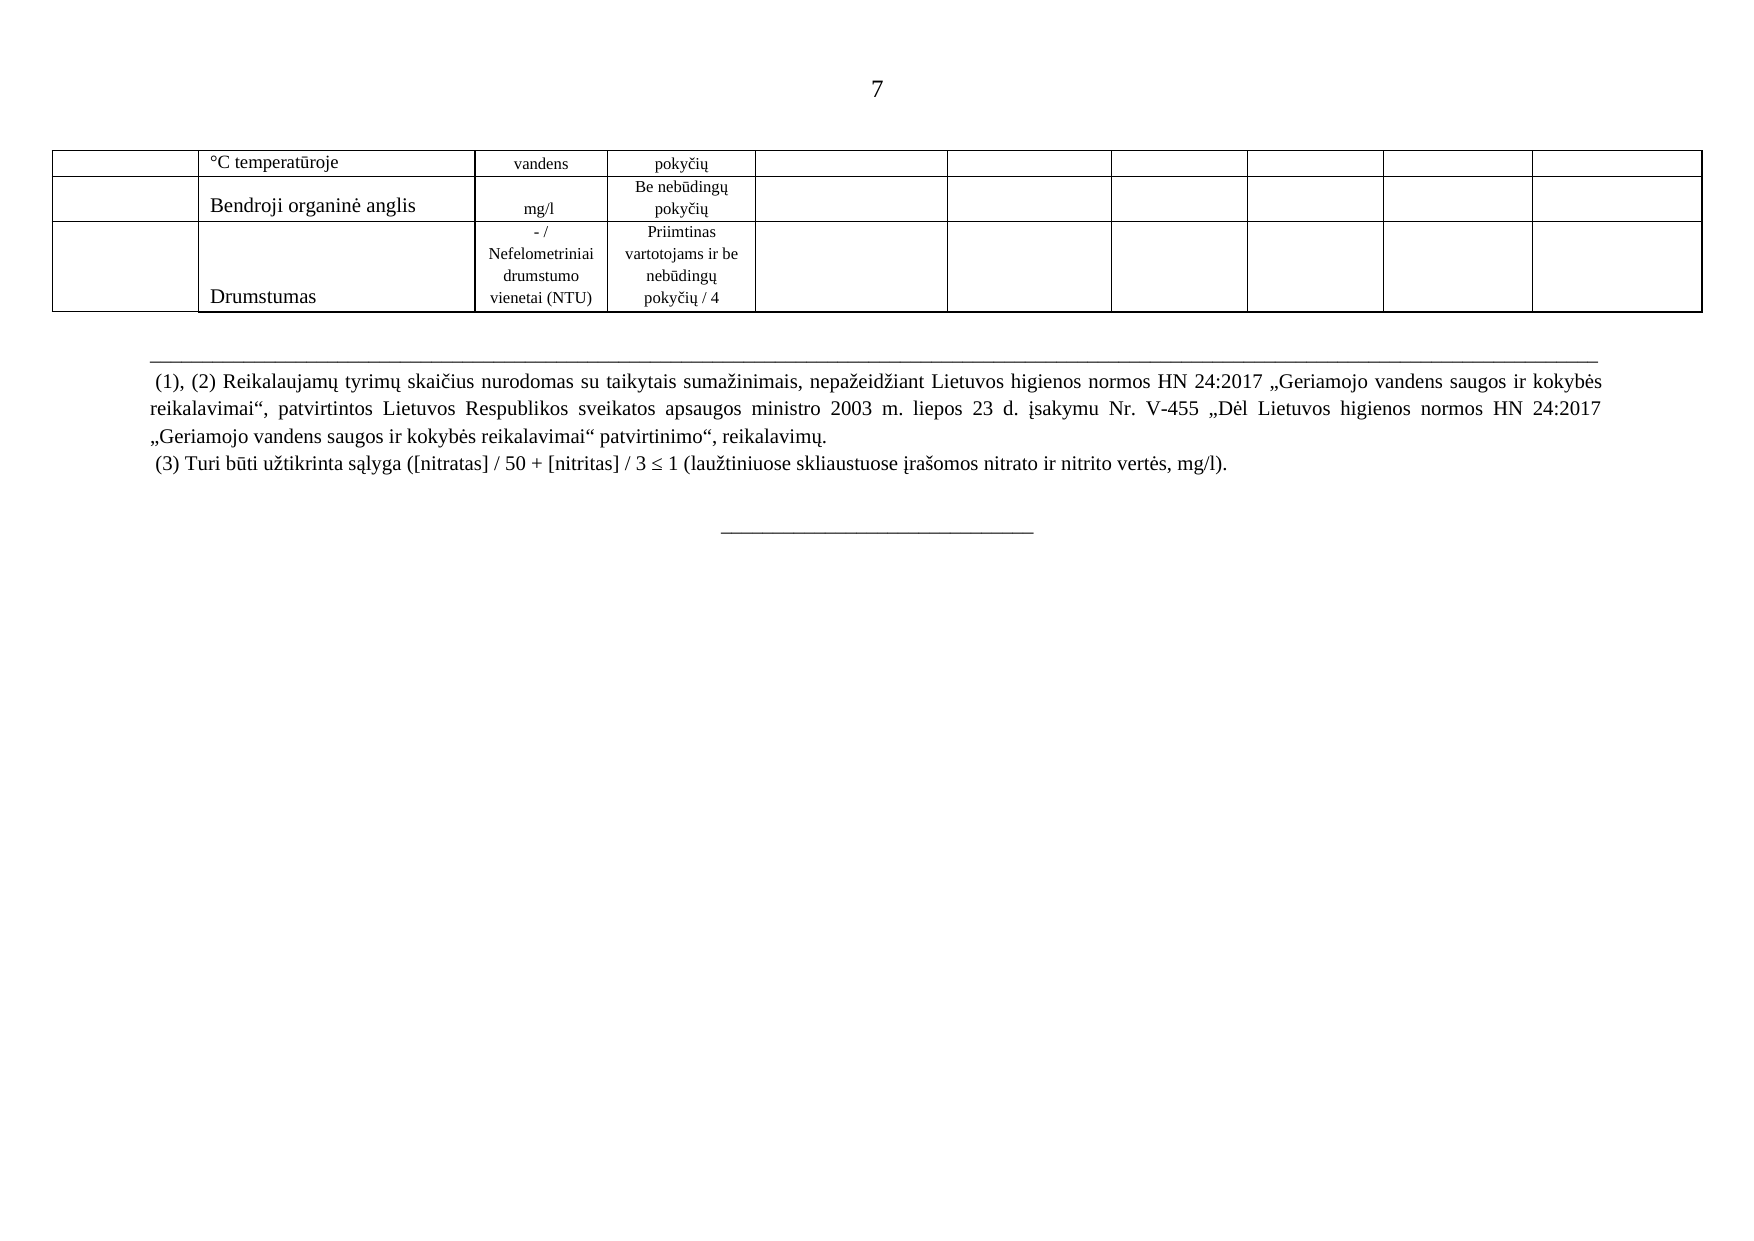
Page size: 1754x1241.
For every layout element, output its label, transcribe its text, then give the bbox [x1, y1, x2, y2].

table_cell [1533, 151, 1701, 176]
table_cell [1112, 151, 1247, 176]
table_cell Priimtinas vartotojams ir be nebūdingų pokyčių / 4 [608, 222, 755, 311]
table_cell [1248, 177, 1383, 221]
table_cell [948, 151, 1111, 176]
table_cell [53, 177, 198, 221]
table_cell [1533, 177, 1701, 221]
table_cell Bendroji organinė anglis [199, 177, 474, 221]
table_cell [53, 151, 198, 176]
table_cell [756, 151, 947, 176]
table_cell [948, 177, 1111, 221]
table_cell [1248, 151, 1383, 176]
table_cell [1384, 222, 1532, 311]
table_cell - / Nefelometriniai drumstumo vienetai (NTU) [476, 222, 607, 311]
text ___________________________________________________________________________________________________________________________________________ [150, 341, 1604, 365]
text (1), (2) Reikalaujamų tyrimų skaičius nurodomas su taikytais sumažinimais, nepažeidžiant Lietuvos higienos normos HN 24:2017 „Geriamojo vandens saugos ir kokybės reikalavimai“, patvirtintos Lietuvos Respublikos sveikatos apsaugos ministro 2003 m. liepos 23 d. įsakymu Nr. V-455 „Dėl Lietuvos higienos normos HN 24:2017 „Geriamojo vandens saugos ir kokybės reikalavimai“ patvirtinimo“, reikalavimų. [150, 368, 1604, 448]
table_cell Be nebūdingų pokyčių [608, 177, 755, 221]
table_cell [1112, 222, 1247, 311]
table_cell [1248, 222, 1383, 311]
table_cell [1384, 151, 1532, 176]
table_cell Drumstumas [199, 222, 474, 311]
table_cell [756, 222, 947, 311]
table_cell [948, 222, 1111, 311]
table_cell pokyčių [608, 151, 755, 176]
table_cell [1533, 222, 1701, 311]
text ______________________________ [150, 512, 1604, 536]
table_cell [756, 177, 947, 221]
text (3) Turi būti užtikrinta sąlyga ([nitratas] / 50 + [nitritas] / 3 ≤ 1 (laužtiniuose skliaustuose įrašomos nitrato ir nitrito vertės, mg/l). [150, 451, 1604, 475]
table_cell [1384, 177, 1532, 221]
table_cell [53, 222, 198, 311]
table_cell mg/l [476, 177, 607, 221]
table_cell [1112, 177, 1247, 221]
table_cell vandens [476, 151, 607, 176]
table_cell °C temperatūroje [199, 151, 474, 176]
